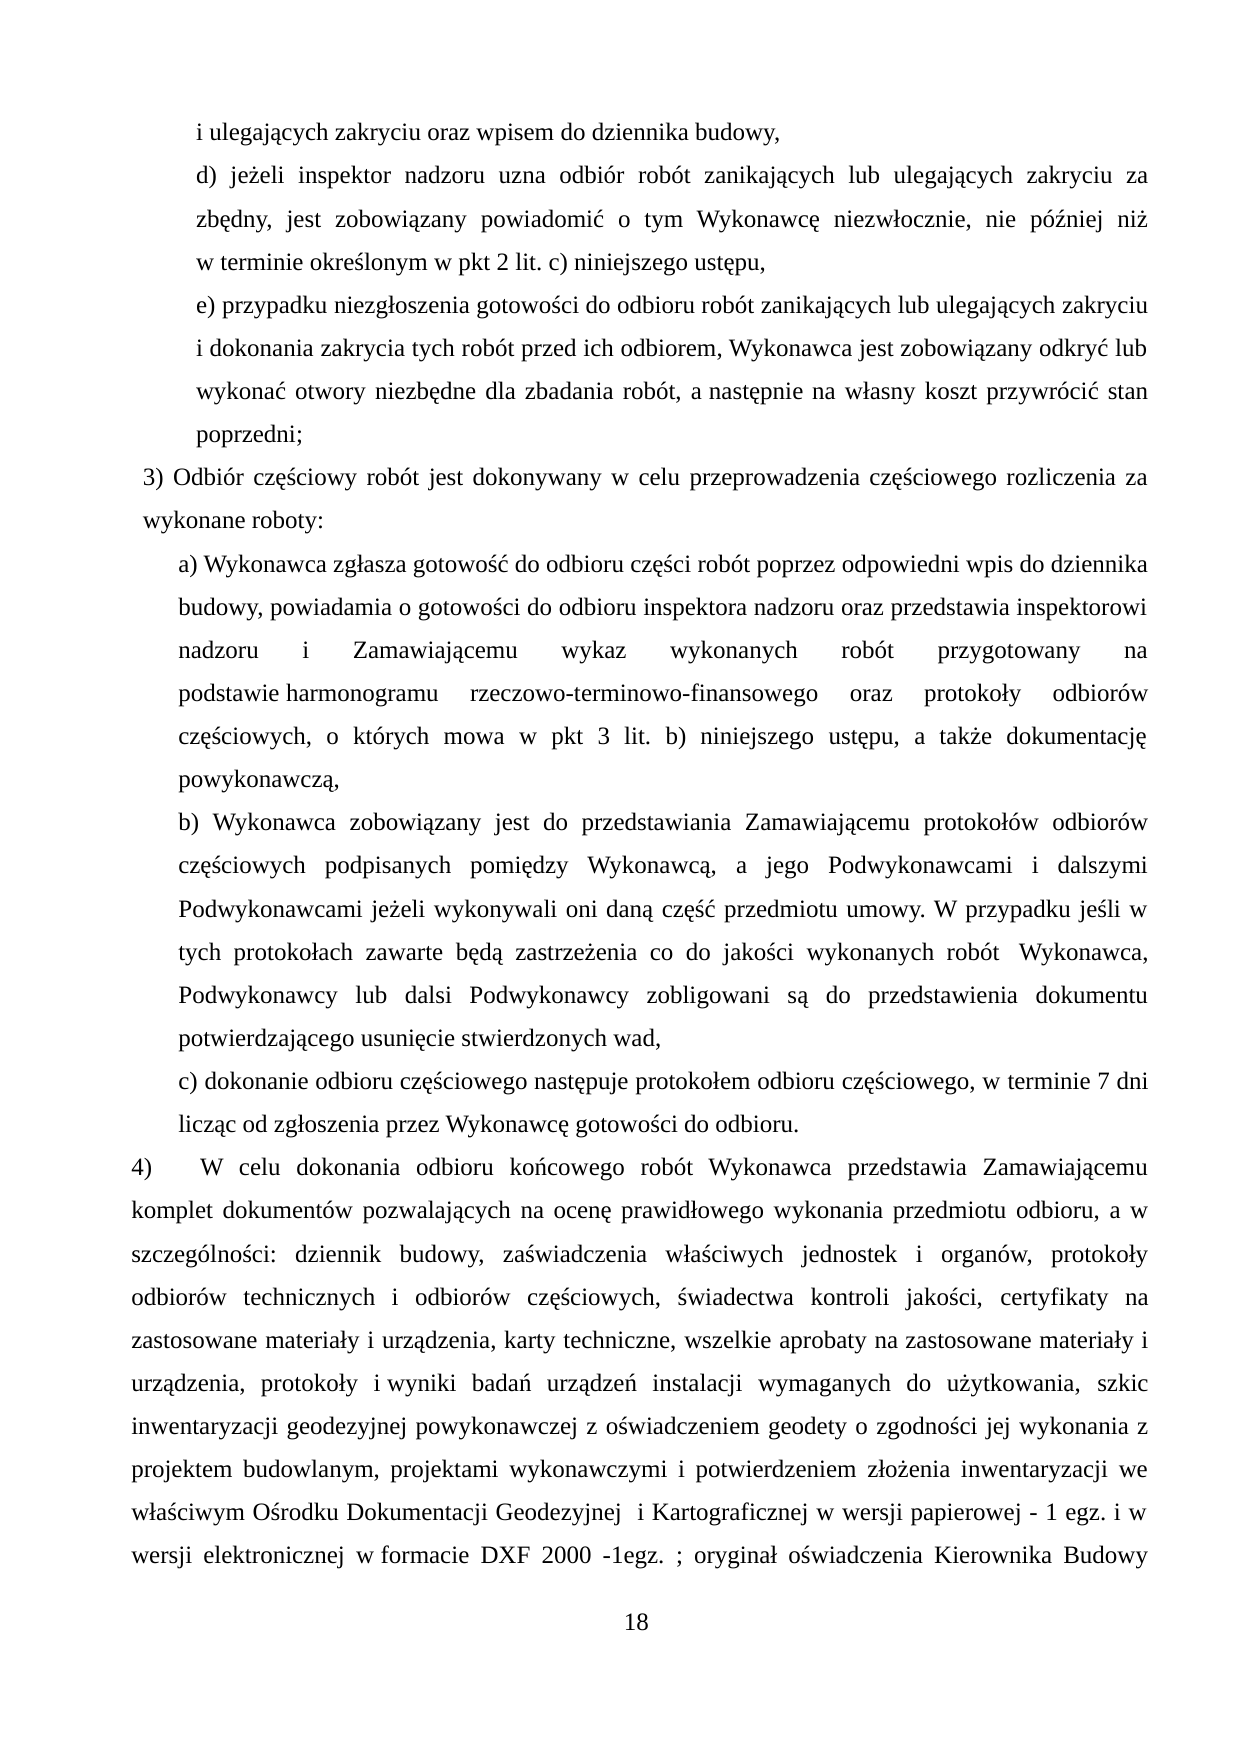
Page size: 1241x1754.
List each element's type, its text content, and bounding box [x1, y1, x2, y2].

text d) jeżeli inspektor nadzoru uzna odbiór robót zanikających lub ulegających zakryciu za zbędny, jest zobowiązany powiadomić o tym Wykonawcę niezwłocznie, nie później niż w terminie określonym w pkt 2 lit. c) niniejszego ustępu, [196, 161, 1148, 276]
text 3) Odbiór częściowy robót jest dokonywany w celu przeprowadzenia częściowego rozliczenia za wykonane roboty: [143, 462, 1148, 534]
text c) dokonanie odbioru częściowego następuje protokołem odbioru częściowego, w terminie 7 dni licząc od zgłoszenia przez Wykonawcę gotowości do odbioru. [178, 1066, 1148, 1138]
text e) przypadku niezgłoszenia gotowości do odbioru robót zanikających lub ulegających zakryciu i dokonania zakrycia tych robót przed ich odbiorem, Wykonawca jest zobowiązany odkryć lub wykonać otwory niezbędne dla zbadania robót, a następnie na własny koszt przywrócić stan poprzedni; [196, 290, 1148, 448]
text a) Wykonawca zgłasza gotowość do odbioru części robót poprzez odpowiedni wpis do dziennika budowy, powiadamia o gotowości do odbioru inspektora nadzoru oraz przedstawia inspektorowi nadzoru i Zamawiającemu wykaz wykonanych robót przygotowany na podstawie harmonogramu rzeczowo-terminowo-finansowego oraz protokoły odbiorów częściowych, o których mowa w pkt 3 lit. b) niniejszego ustępu, a także dokumentację powykonawczą, [178, 549, 1148, 793]
text i ulegających zakryciu oraz wpisem do dziennika budowy, [196, 117, 1148, 146]
list W celu dokonania odbioru końcowego robót Wykonawca przedstawia Zamawiającemu komplet dokumentów pozwalających na ocenę prawidłowego wykonania przedmiotu odbioru, a w szczególności: dziennik budowy, zaświadczenia właściwych jednostek i organów, protokoły odbiorów technicznych i odbiorów częściowych, świadectwa kontroli jakości, certyfikaty na zastosowane materiały i urządzenia, karty techniczne, wszelkie aprobaty na zastosowane materiały i urządzenia, protokoły i wyniki badań urządzeń instalacji wymaganych do użytkowania, szkic inwentaryzacji geodezyjnej powykonawczej z oświadczeniem geodety o zgodności jej wykonania z projektem budowlanym, projektami wykonawczymi i potwierdzeniem złożenia inwentaryzacji we właściwym Ośrodku Dokumentacji Geodezyjnej i Kartograficznej w wersji papierowej - 1 egz. i w wersji elektronicznej w formacie DXF 2000 -1egz. ; oryginał oświadczenia Kierownika Budowy [131, 1152, 1148, 1569]
text b) Wykonawca zobowiązany jest do przedstawiania Zamawiającemu protokołów odbiorów częściowych podpisanych pomiędzy Wykonawcą, a jego Podwykonawcami i dalszymi Podwykonawcami jeżeli wykonywali oni daną część przedmiotu umowy. W przypadku jeśli w tych protokołach zawarte będą zastrzeżenia co do jakości wykonanych robót Wykonawca, Podwykonawcy lub dalsi Podwykonawcy zobligowani są do przedstawienia dokumentu potwierdzającego usunięcie stwierdzonych wad, [178, 807, 1148, 1052]
